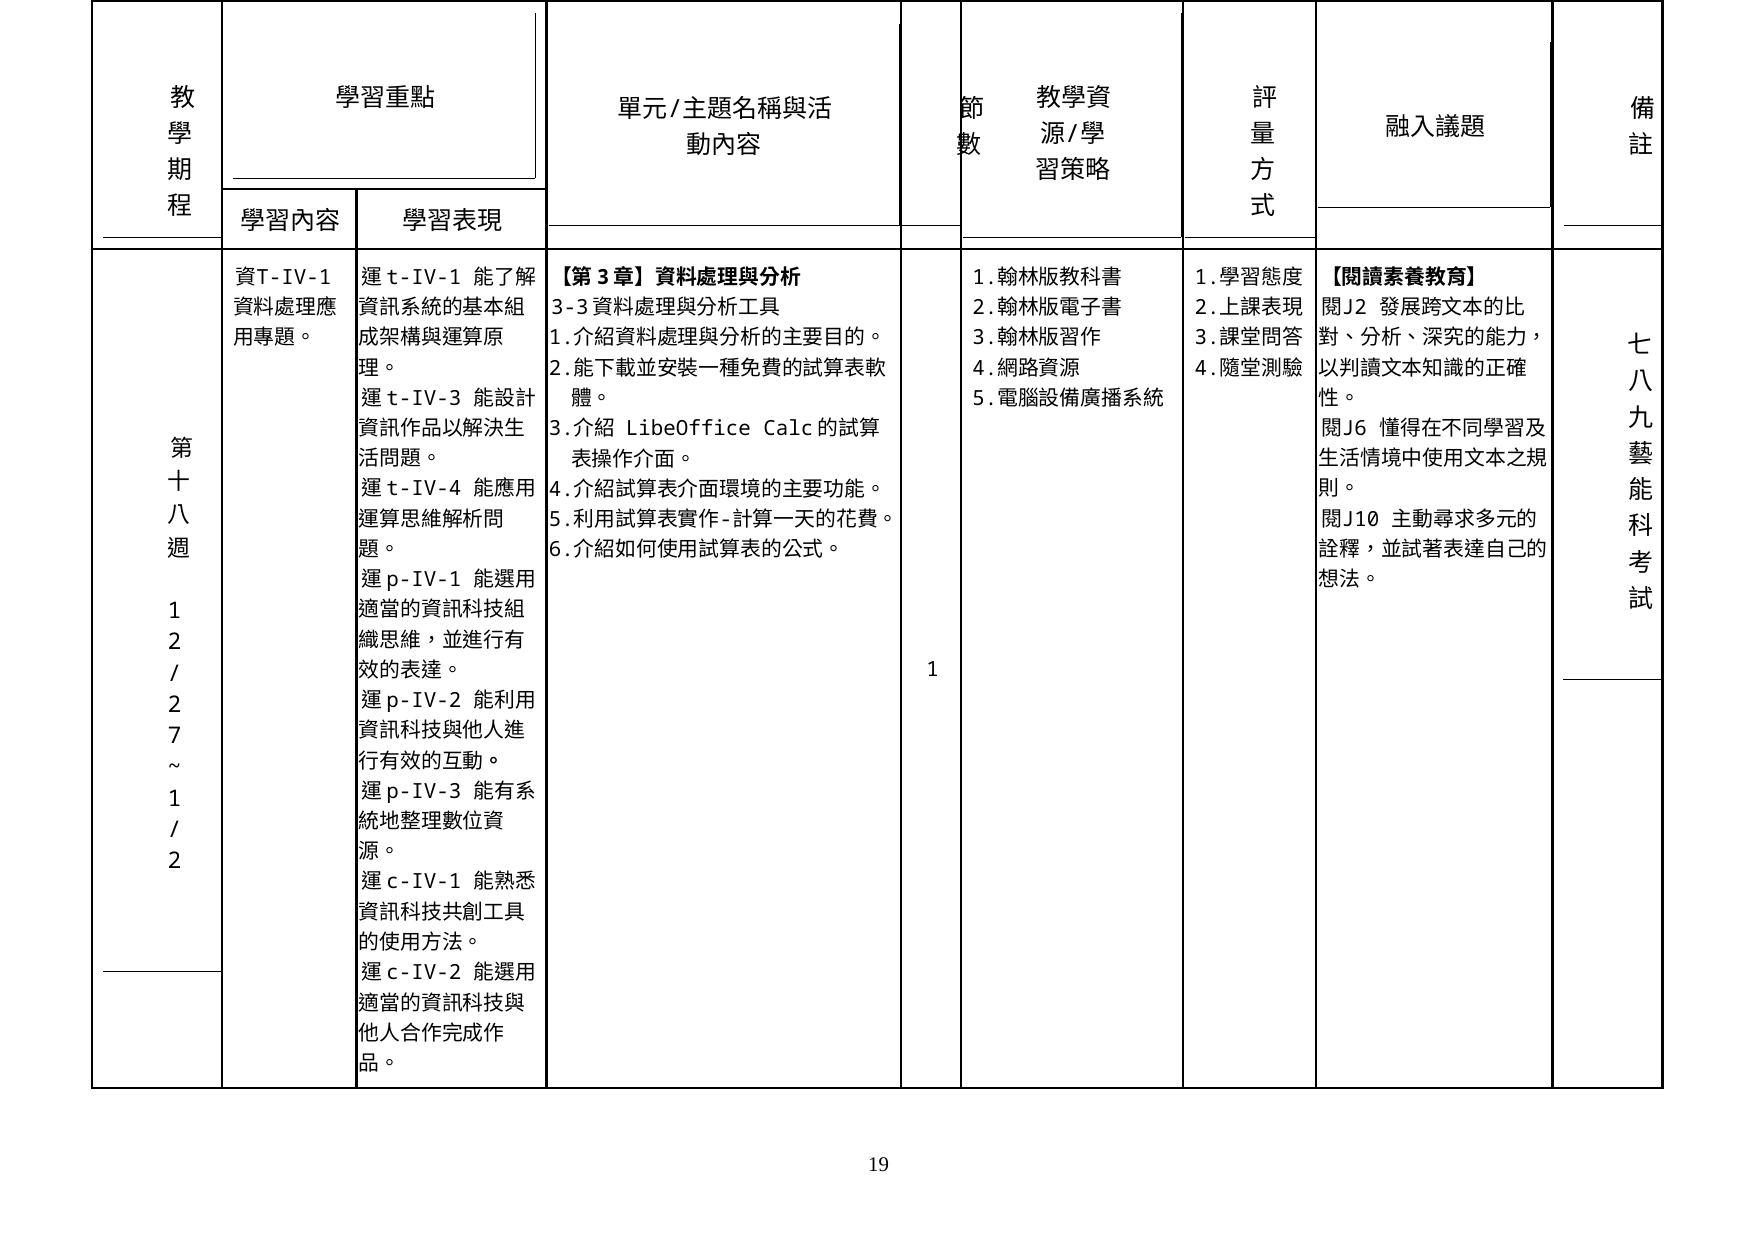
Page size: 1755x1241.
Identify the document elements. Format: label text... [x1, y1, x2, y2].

table_header 教學資源/學習策略 [962, 2, 1182, 247]
table_cell 資T-IV-1 資料處理應用專題。 [223, 250, 355, 1087]
table_cell 【第3章】資料處理與分析 3-3資料處理與分析工具 1.介紹資料處理與分析的主要目的。 2.能下載並安裝一種免費的試算表軟體。 3.介紹 LibeOffice Calc的試算表操作介面。 4.介紹試算表介面環境的主要功能。 5.利用試算表實作-計算一天的花費。 6.介紹如何使用試算表的公式。 [548, 250, 900, 1087]
table_header 節數 [902, 226, 960, 247]
table_header 教學期程 [93, 2, 221, 247]
table_header 備註 [1554, 2, 1661, 247]
table_cell 1.學習態度 2.上課表現 3.課堂問答 4.隨堂測驗 [1184, 250, 1315, 1087]
table_header 節數 [902, 2, 960, 225]
table_header 評量方式 [1184, 2, 1315, 247]
table_cell 運t-IV-1 能了解資訊系統的基本組成架構與運算原理。 運t-IV-3 能設計資訊作品以解決生活問題。 運t-IV-4 能應用運算思維解析問題。 運p-IV-1 能選用適當的資訊科技組織思維，並進行有效的表達。 運p-IV-2 能利用資訊科技與他人進行有效的互動。 運p-IV-3 能有系統地整理數位資源。 運c-IV-1 能熟悉資訊科技共創工具的使用方法。 運c-IV-2 能選用適當的資訊科技與他人合作完成作品。 [358, 250, 545, 1087]
table_header 學習重點 [223, 2, 545, 188]
table_cell 第十八週 12/27~1/2 [93, 250, 221, 1087]
table_cell 1.翰林版教科書 2.翰林版電子書 3.翰林版習作 4.網路資源 5.電腦設備廣播系統 [962, 250, 1182, 1087]
table_cell 【閱讀素養教育】 閱J2 發展跨文本的比對、分析、深究的能力，以判讀文本知識的正確性。 閱J6 懂得在不同學習及生活情境中使用文本之規則。 閱J10 主動尋求多元的詮釋，並試著表達自己的想法。 [1317, 250, 1551, 1087]
table_cell 1 [902, 250, 960, 1087]
table_cell 七八九藝能科考試 [1554, 250, 1661, 1087]
table_cell 學習表現 [358, 190, 545, 247]
table_cell 學習內容 [223, 190, 355, 247]
table_header 融入議題 [1317, 2, 1551, 247]
table_header 單元/主題名稱與活動內容 [548, 2, 900, 247]
